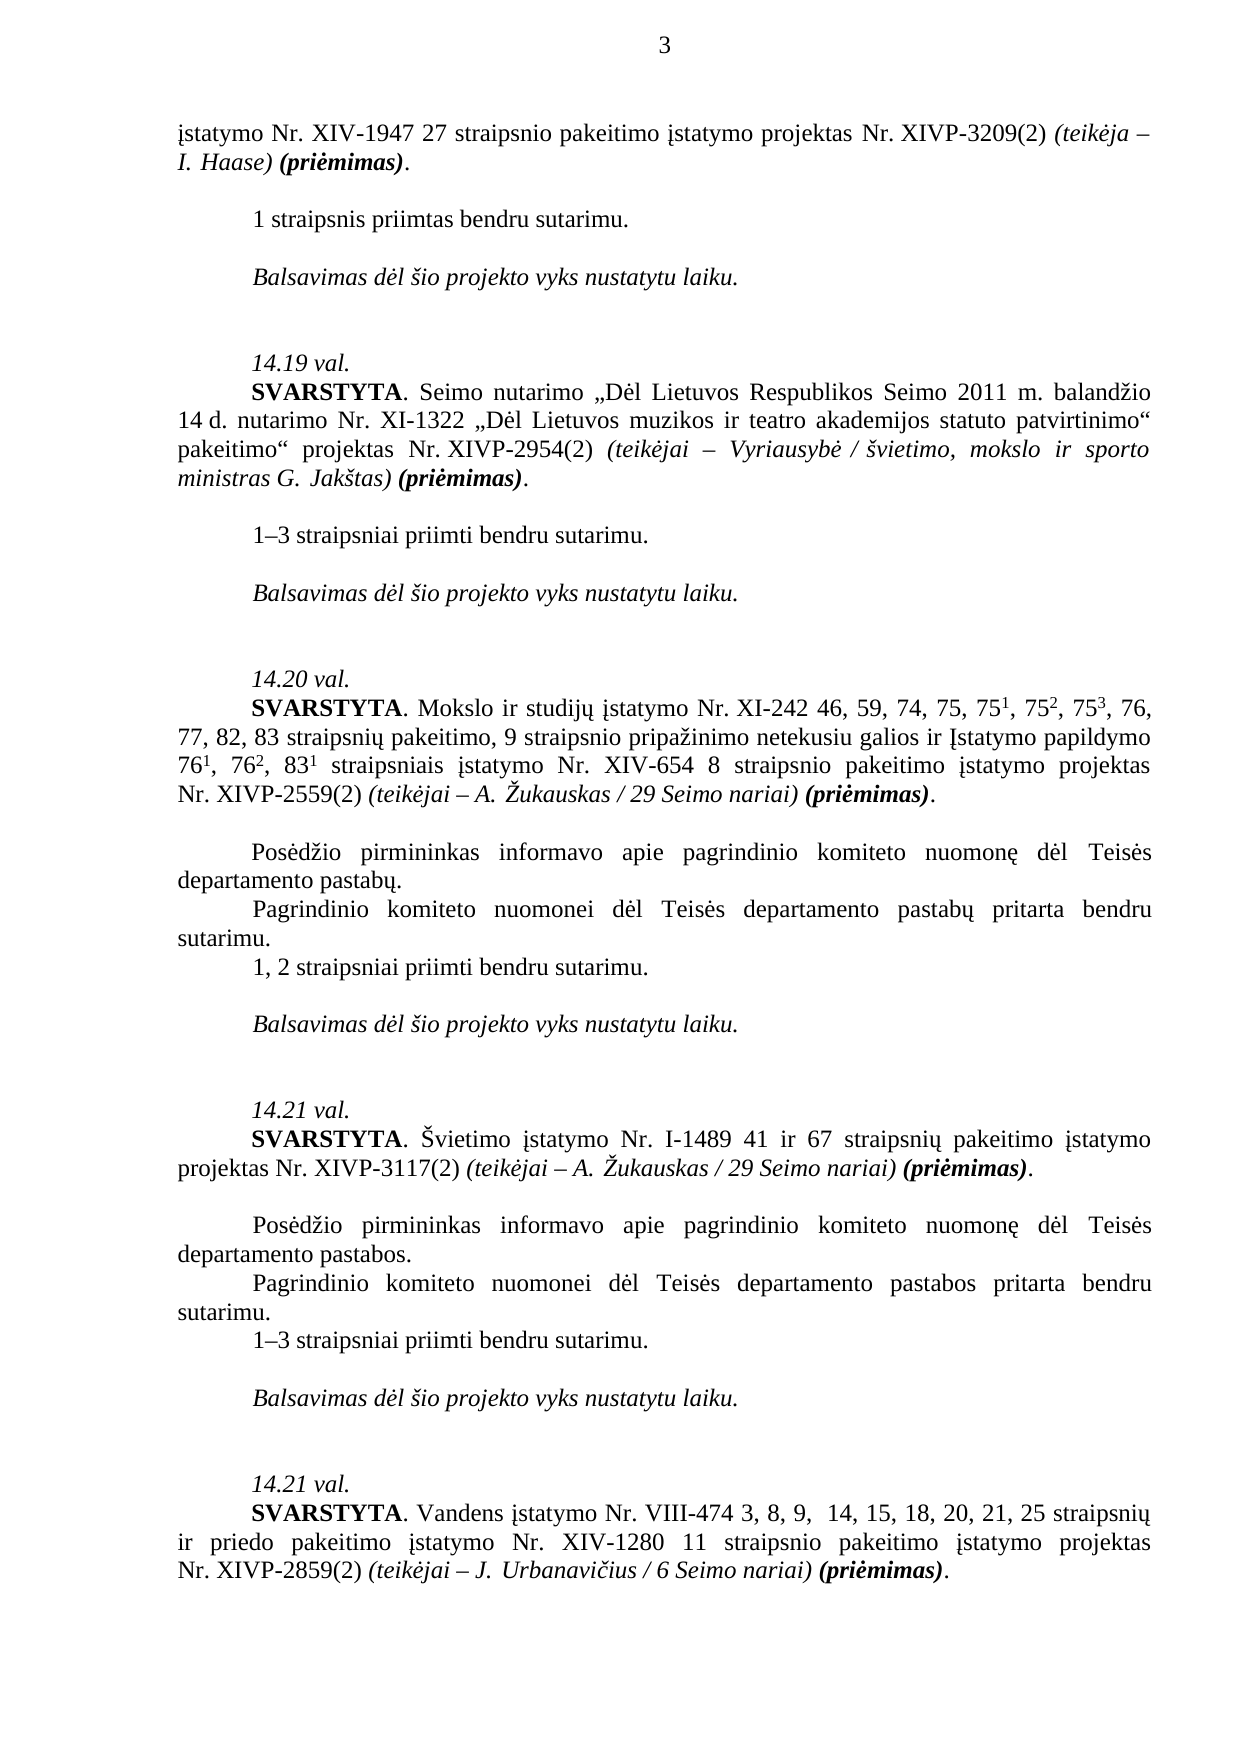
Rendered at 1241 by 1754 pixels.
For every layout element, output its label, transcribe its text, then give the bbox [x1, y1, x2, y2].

text 14.20 val. [177, 664, 1152, 693]
text 1–3 straipsniai priimti bendru sutarimu. [177, 1326, 1152, 1354]
text Balsavimas dėl šio projekto vyks nustatytu laiku. [177, 578, 1152, 607]
text 14.19 val. [177, 348, 1152, 377]
text Posėdžio pirmininkas informavo apie pagrindinio komiteto nuomonę dėl Teisės departamento pastabos. [177, 1211, 1152, 1268]
text 1, 2 straipsniai priimti bendru sutarimu. [177, 952, 1152, 981]
text Balsavimas dėl šio projekto vyks nustatytu laiku. [177, 1383, 1152, 1412]
text Balsavimas dėl šio projekto vyks nustatytu laiku. [177, 262, 1152, 291]
text 1 straipsnis priimtas bendru sutarimu. [177, 204, 1152, 233]
text Pagrindinio komiteto nuomonei dėl Teisės departamento pastabos pritarta bendru sutarimu. [177, 1268, 1152, 1326]
text Balsavimas dėl šio projekto vyks nustatytu laiku. [177, 1009, 1152, 1038]
text SVARSTYTA. Mokslo ir studijų įstatymo Nr. XI-242 46, 59, 74, 75, 751, 752, 753, 76, 77, 82, 83 straipsnių pakeitimo, 9 straipsnio pripažinimo netekusiu galios ir Įstatymo papildymo 761, 762, 831 straipsniais įstatymo Nr. XIV-654 8 straipsnio pakeitimo įstatymo projektas Nr. XIVP-2559(2) (teikėjai – A. Žukauskas / 29 Seimo nariai) (priėmimas). [177, 693, 1152, 808]
text 1–3 straipsniai priimti bendru sutarimu. [177, 521, 1152, 549]
text Pagrindinio komiteto nuomonei dėl Teisės departamento pastabų pritarta bendru sutarimu. [177, 894, 1152, 952]
text įstatymo Nr. XIV-1947 27 straipsnio pakeitimo įstatymo projektas Nr. XIVP-3209(2) (teikėja – I. Haase) (priėmimas). [177, 118, 1152, 176]
text 14.21 val. [177, 1096, 1152, 1124]
text SVARSTYTA. Vandens įstatymo Nr. VIII-474 3, 8, 9, 14, 15, 18, 20, 21, 25 straipsnių ir priedo pakeitimo įstatymo Nr. XIV-1280 11 straipsnio pakeitimo įstatymo projektas Nr. XIVP-2859(2) (teikėjai – J. Urbanavičius / 6 Seimo nariai) (priėmimas). [177, 1498, 1152, 1584]
text SVARSTYTA. Švietimo įstatymo Nr. I-1489 41 ir 67 straipsnių pakeitimo įstatymo projektas Nr. XIVP-3117(2) (teikėjai – A. Žukauskas / 29 Seimo nariai) (priėmimas). [177, 1124, 1152, 1182]
text Posėdžio pirmininkas informavo apie pagrindinio komiteto nuomonę dėl Teisės departamento pastabų. [177, 837, 1152, 894]
text SVARSTYTA. Seimo nutarimo „Dėl Lietuvos Respublikos Seimo 2011 m. balandžio 14 d. nutarimo Nr. XI-1322 „Dėl Lietuvos muzikos ir teatro akademijos statuto patvirtinimo“ pakeitimo“ projektas Nr. XIVP-2954(2) (teikėjai – Vyriausybė / švietimo, mokslo ir sporto ministras G. Jakštas) (priėmimas). [177, 377, 1152, 492]
text 14.21 val. [177, 1469, 1152, 1498]
